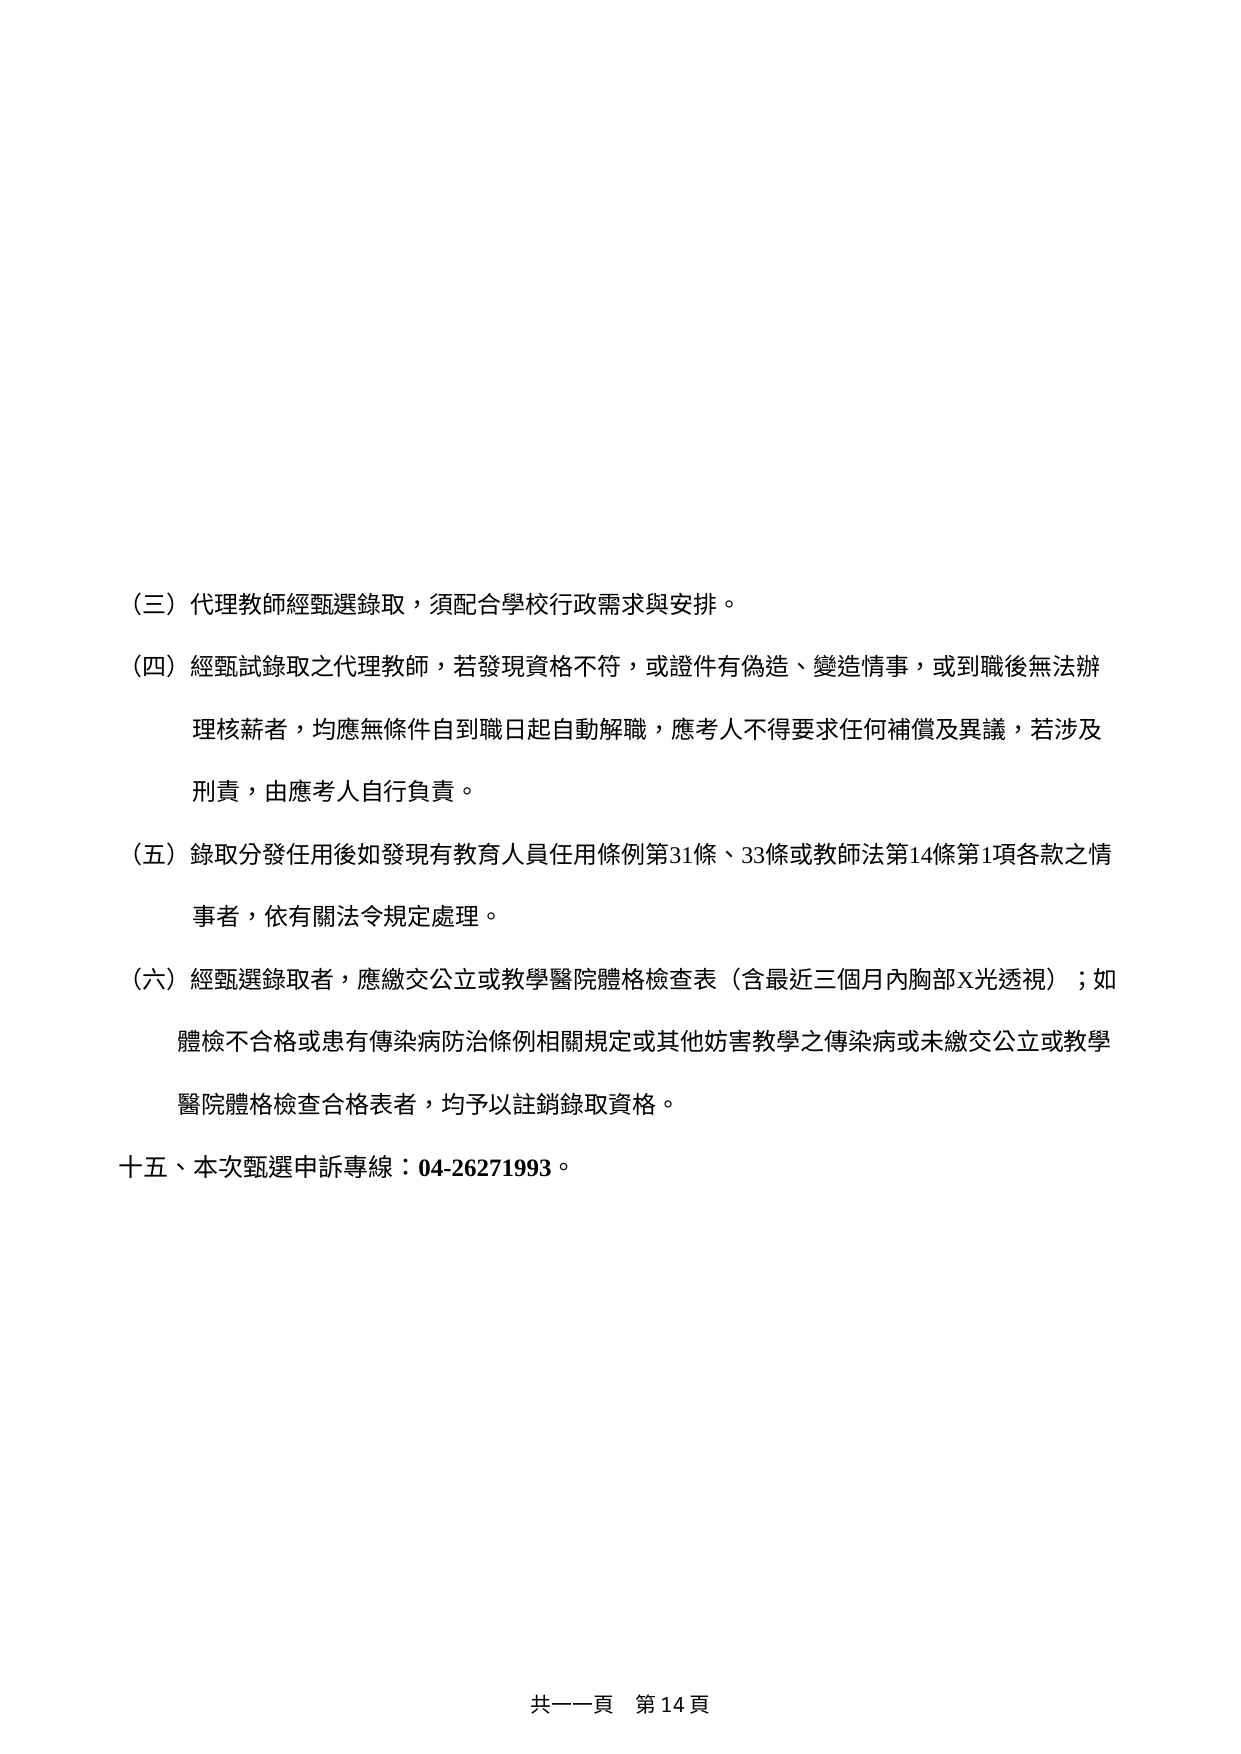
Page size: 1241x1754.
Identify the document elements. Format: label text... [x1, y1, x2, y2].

text （三）代理教師經甄選錄取，須配合學校行政需求與安排。 [118, 561, 1122, 624]
text 十五、本次甄選申訴專線：04-26271993。 [118, 1124, 1122, 1186]
text （六）經甄選錄取者，應繳交公立或教學醫院體格檢查表（含最近三個月內胸部X光透視）；如體檢不合格或患有傳染病防治條例相關規定或其他妨害教學之傳染病或未繳交公立或教學醫院體格檢查合格表者，均予以註銷錄取資格。 [118, 936, 1122, 1124]
text （四）經甄試錄取之代理教師，若發現資格不符，或證件有偽造、變造情事，或到職後無法辦理核薪者，均應無條件自到職日起自動解職，應考人不得要求任何補償及異議，若涉及刑責，由應考人自行負責。 [118, 624, 1122, 811]
text （五）錄取分發任用後如發現有教育人員任用條例第31條、33條或教師法第14條第1項各款之情事者，依有關法令規定處理。 [118, 811, 1122, 936]
